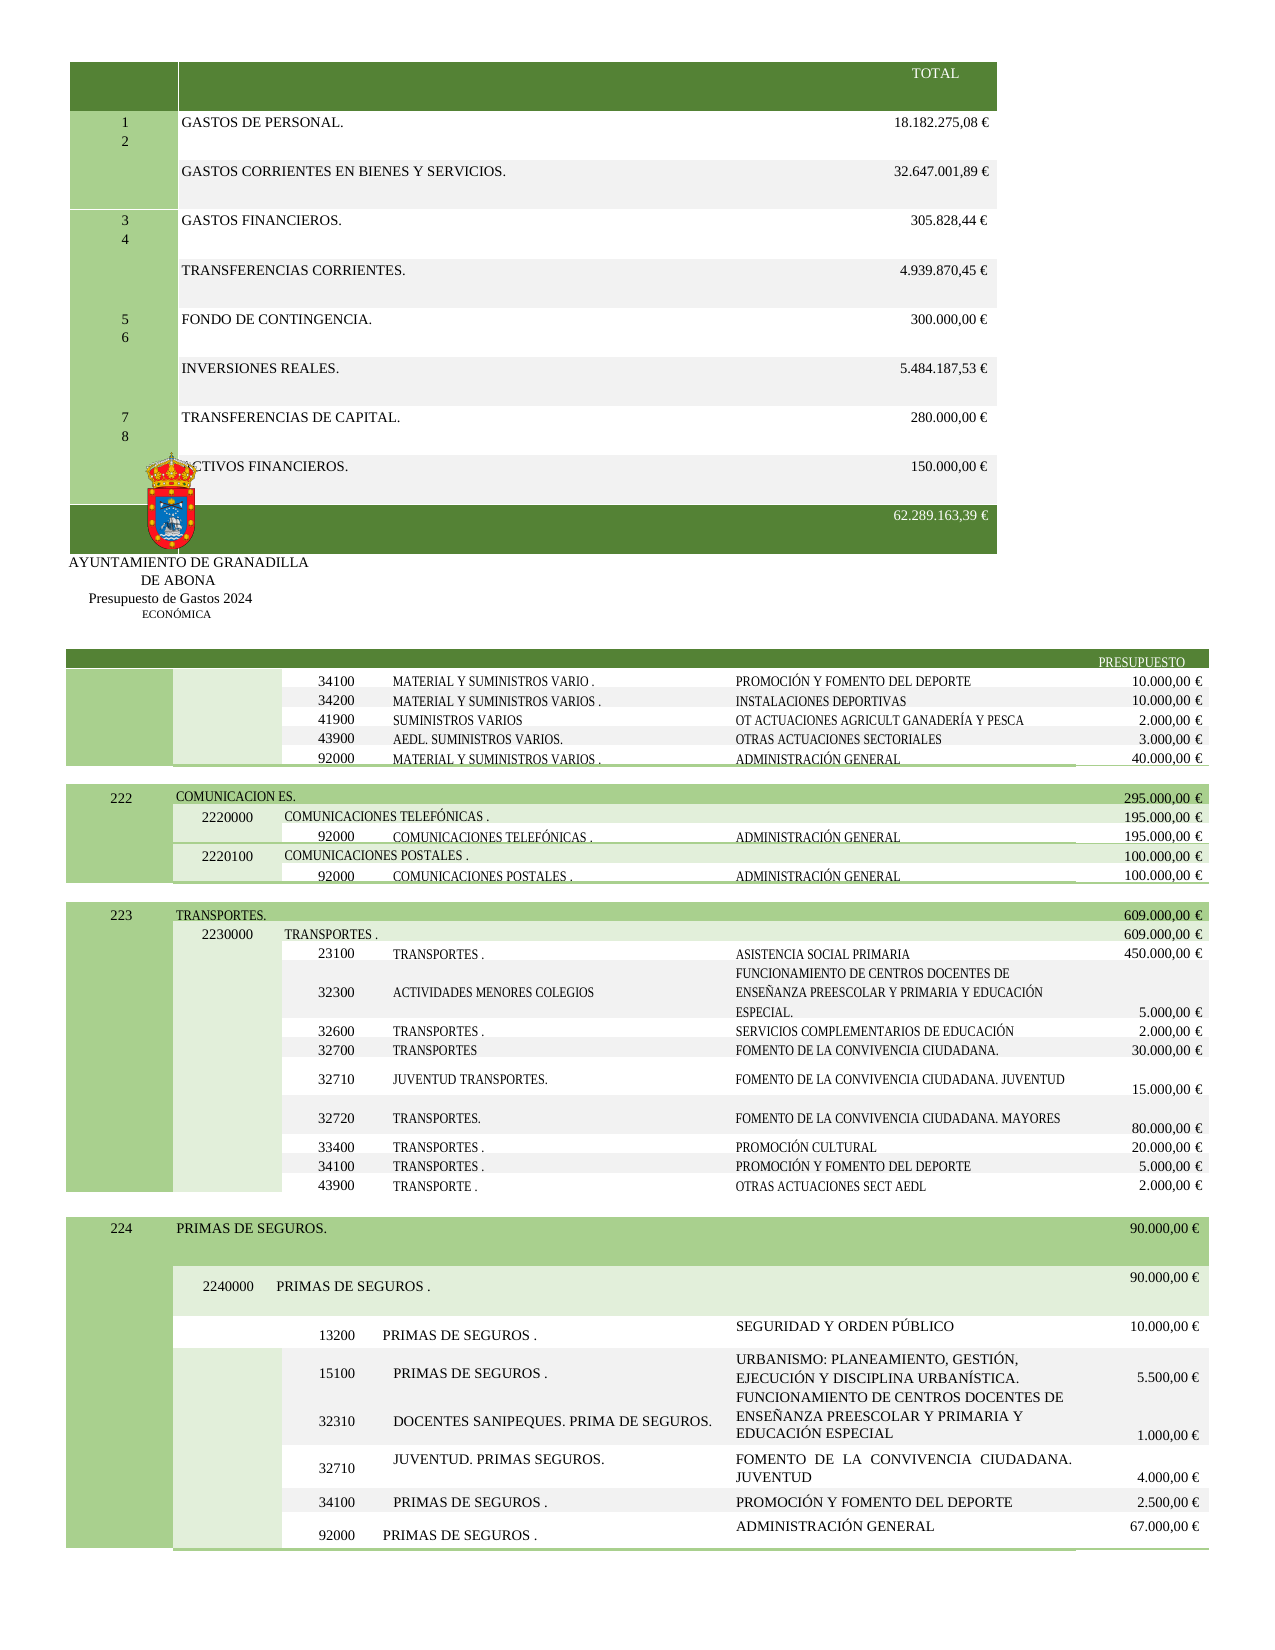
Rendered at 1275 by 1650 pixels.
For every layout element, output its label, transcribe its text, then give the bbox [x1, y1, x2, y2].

table_cell 5.484.187,53 € [887, 357, 997, 406]
table_cell [66, 1266, 173, 1548]
table_cell TRANSFERENCIAS DE CAPITAL. [179, 406, 524, 455]
table_cell PRIMAS DE SEGUROS . DOCENTES SANIPEQUES. PRIMA DE SEGUROS. [393, 1348, 735, 1445]
table_header [735, 1217, 1076, 1266]
table_cell [524, 455, 887, 504]
table_cell GASTOS CORRIENTES EN BIENES Y SERVICIOS. [179, 160, 524, 209]
table_cell FOMENTO DE LA CONVIVENCIA CIUDADANA. JUVENTUD [735, 1445, 1076, 1488]
table_header 90.000,00 € [1076, 1217, 1209, 1266]
table_cell ADMINISTRACIÓN GENERAL [735, 1512, 1076, 1548]
table_cell 34100 [282, 1488, 393, 1512]
table_cell 67.000,00 € [1076, 1512, 1209, 1548]
table_cell 10.000,00 € [1076, 1316, 1209, 1348]
table_cell 1 2 [70, 111, 178, 209]
table_cell 92000 PRIMAS DE SEGUROS . [282, 1512, 735, 1548]
table_cell 7 8 [70, 406, 178, 504]
table_cell 4.000,00 € [1076, 1445, 1209, 1488]
text Presupuesto de Gastos 2024 [88, 590, 1209, 607]
table_cell FONDO DE CONTINGENCIA. [179, 308, 524, 357]
table_cell SEGURIDAD Y ORDEN PÚBLICO [735, 1316, 1076, 1348]
table_cell GASTOS DE PERSONAL. [179, 111, 524, 160]
text AYUNTAMIENTO DE GRANADILLA [68, 554, 1209, 570]
table_cell [524, 259, 887, 308]
table_cell 32.647.001,89 € [887, 160, 997, 209]
table_header TOTAL [887, 62, 997, 111]
table_cell [524, 505, 887, 554]
table_cell [179, 505, 524, 554]
text DE ABONA [141, 572, 1209, 589]
table_cell [524, 357, 887, 406]
table_cell [735, 1266, 1076, 1316]
table_cell [524, 406, 887, 455]
table_cell [524, 160, 887, 209]
table_header [179, 62, 524, 111]
table_cell 18.182.275,08 € [887, 111, 997, 160]
table_cell 300.000,00 € [887, 308, 997, 357]
table_cell 5.500,00 € 1.000,00 € [1076, 1348, 1209, 1445]
table_cell GASTOS FINANCIEROS. [179, 210, 524, 259]
table_cell 15100 32310 [282, 1348, 393, 1445]
table_cell 2.500,00 € [1076, 1488, 1209, 1512]
table_cell PROMOCIÓN Y FOMENTO DEL DEPORTE [735, 1488, 1076, 1512]
table_cell 13200 PRIMAS DE SEGUROS . [173, 1316, 735, 1348]
table_cell 62.289.163,39 € [887, 505, 997, 554]
table_header PRIMAS DE SEGUROS. [173, 1217, 735, 1266]
table_cell PRIMAS DE SEGUROS . [393, 1488, 735, 1512]
subtitle ECONÓMICA [142, 608, 1209, 621]
table_cell [524, 308, 887, 357]
table_cell 305.828,44 € [887, 210, 997, 259]
table_cell 150.000,00 € [887, 455, 997, 504]
table_cell TRANSFERENCIAS CORRIENTES. [179, 259, 524, 308]
table_cell 32710 [282, 1445, 393, 1488]
table_cell 3 4 [70, 210, 178, 308]
table_header [70, 62, 178, 111]
table_header 224 [66, 1217, 173, 1266]
table_cell 4.939.870,45 € [887, 259, 997, 308]
table_cell ACTIVOS FINANCIEROS. [179, 455, 524, 504]
table_cell JUVENTUD. PRIMAS SEGUROS. [393, 1445, 735, 1488]
table_cell [524, 111, 887, 160]
table_cell URBANISMO: PLANEAMIENTO, GESTIÓN, EJECUCIÓN Y DISCIPLINA URBANÍSTICA. FUNCIONAMIENTO DE CENTROS DOCENTES DE ENSEÑANZA PREESCOLAR Y PRIMARIA Y EDUCACIÓN ESPECIAL [735, 1348, 1076, 1445]
table_header [524, 62, 887, 111]
table_cell INVERSIONES REALES. [179, 357, 524, 406]
table_cell 280.000,00 € [887, 406, 997, 455]
table_cell [524, 210, 887, 259]
table_cell 2240000 PRIMAS DE SEGUROS . [173, 1266, 735, 1316]
table_cell 5 6 [70, 308, 178, 406]
table_cell [70, 505, 178, 554]
table_cell [173, 1348, 282, 1548]
table_cell 90.000,00 € [1076, 1266, 1209, 1316]
